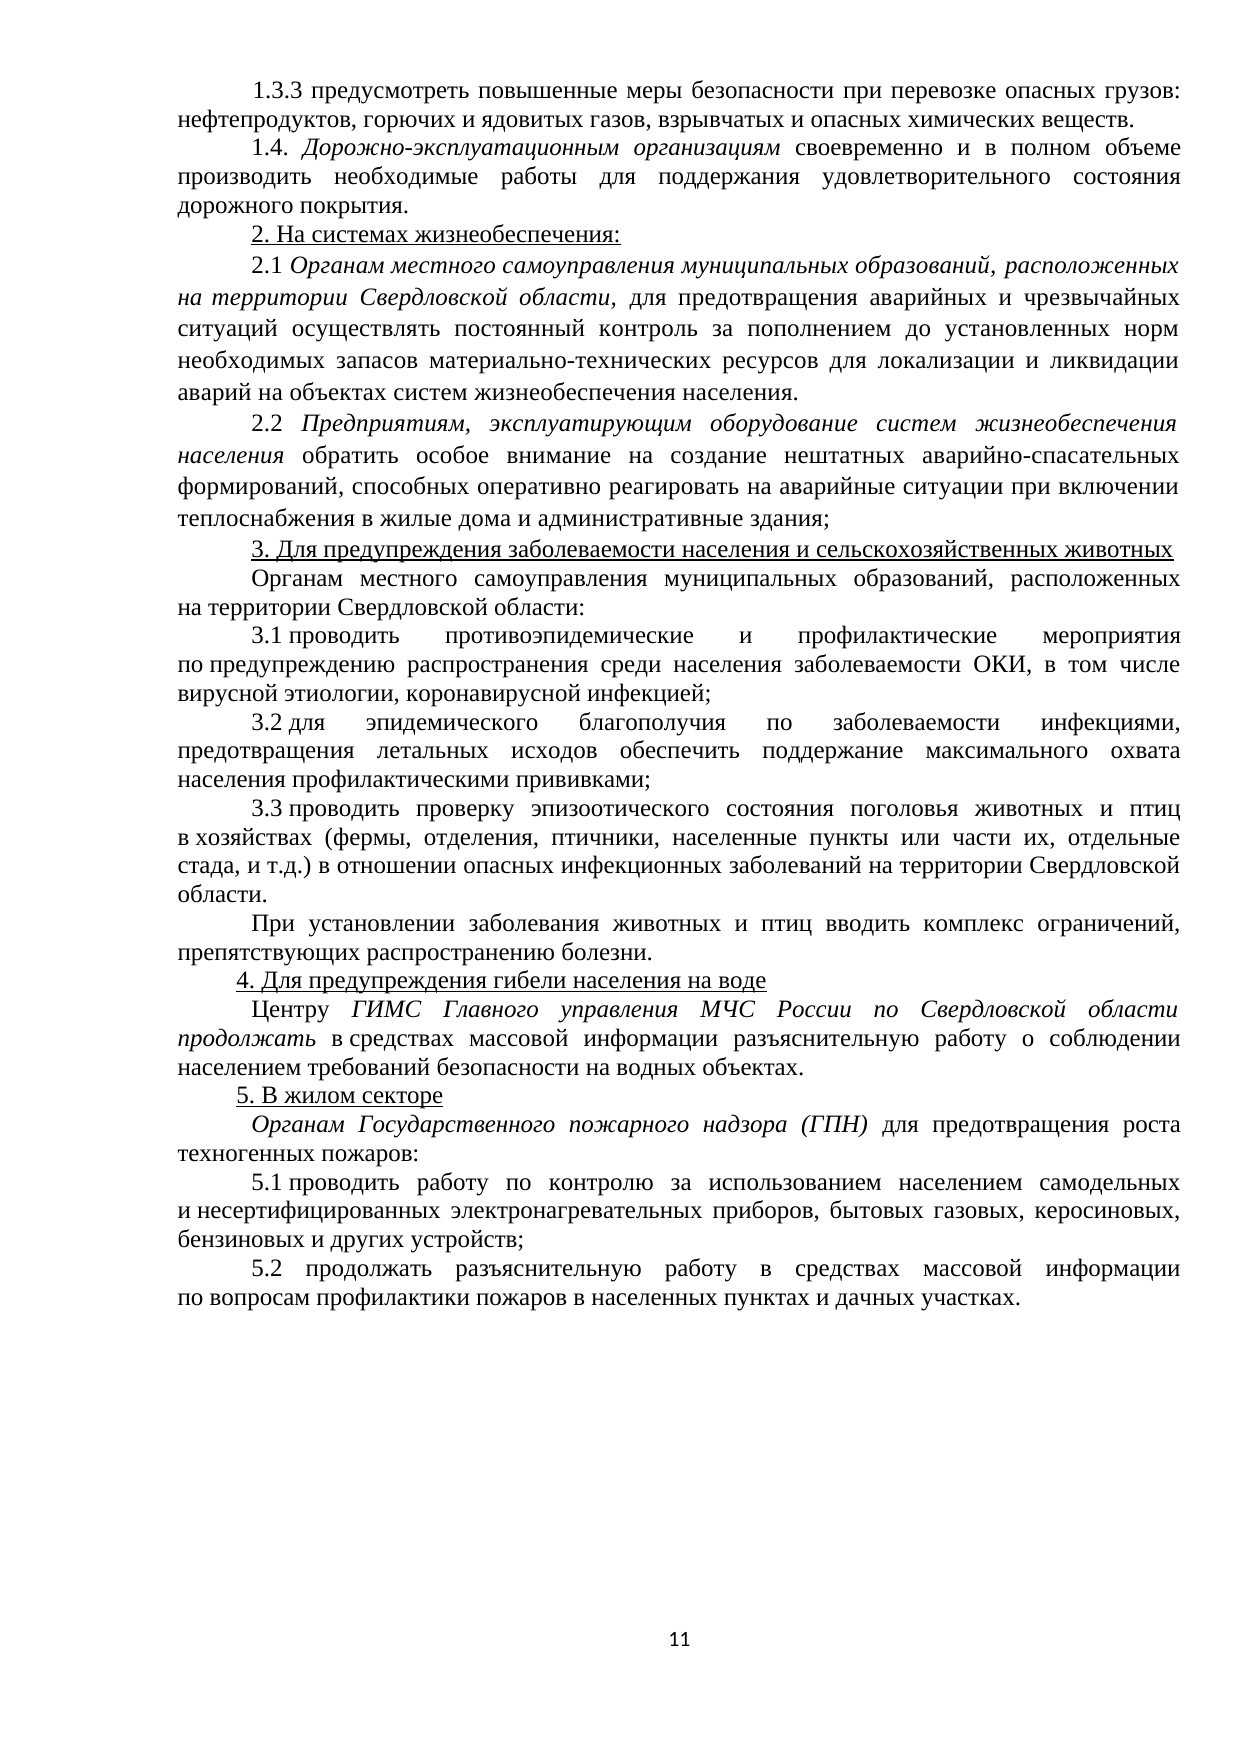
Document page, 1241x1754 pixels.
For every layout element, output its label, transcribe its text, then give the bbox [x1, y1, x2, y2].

text 2. На системах жизнеобеспечения: [177, 219, 1181, 247]
text 3.2 для эпидемического благополучия по заболеваемости инфекциями, предотвращения летальных исходов обеспечить поддержание максимального охвата населения профилактическими прививками; [177, 707, 1181, 793]
text 3.1 проводить противоэпидемические и профилактические мероприятия по предупреждению распространения среди населения заболеваемости ОКИ, в том числе вирусной этиологии, коронавирусной инфекцией; [177, 621, 1181, 707]
text 2.2 Предприятиям, эксплуатирующим оборудование систем жизнеобеспечения населения обратить особое внимание на создание нештатных аварийно-спасательных формирований, способных оперативно реагировать на аварийные ситуации при включении теплоснабжения в жилые дома и административные здания; [177, 408, 1181, 532]
text 1.4. Дорожно-эксплуатационным организациям своевременно и в полном объеме производить необходимые работы для поддержания удовлетворительного состояния дорожного покрытия. [177, 132, 1181, 219]
text 2.1 Органам местного самоуправления муниципальных образований, расположенных на территории Свердловской области, для предотвращения аварийных и чрезвычайных ситуаций осуществлять постоянный контроль за пополнением до установленных норм необходимых запасов материально-технических ресурсов для локализации и ликвидации аварий на объектах систем жизнеобеспечения населения. [177, 250, 1181, 405]
text 3.3 проводить проверку эпизоотического состояния поголовья животных и птиц в хозяйствах (фермы, отделения, птичники, населенные пункты или части их, отдельные стада, и т.д.) в отношении опасных инфекционных заболеваний на территории Свердловской области. [177, 793, 1181, 908]
text Органам Государственного пожарного надзора (ГПН) для предотвращения роста техногенных пожаров: [177, 1109, 1181, 1167]
text 5.2 продолжать разъяснительную работу в средствах массовой информации по вопросам профилактики пожаров в населенных пунктах и дачных участках. [177, 1253, 1181, 1311]
text 1.3.3 предусмотреть повышенные меры безопасности при перевозке опасных грузов: нефтепродуктов, горючих и ядовитых газов, взрывчатых и опасных химических веществ. [177, 75, 1181, 132]
text 5.1 проводить работу по контролю за использованием населением самодельных и несертифицированных электронагревательных приборов, бытовых газовых, керосиновых, бензиновых и других устройств; [177, 1167, 1181, 1253]
text 4. Для предупреждения гибели населения на воде [177, 966, 1181, 994]
text 3. Для предупреждения заболеваемости населения и сельскохозяйственных животных [177, 534, 1181, 563]
text Центру ГИМС Главного управления МЧС России по Свердловской области продолжать в средствах массовой информации разъяснительную работу о соблюдении населением требований безопасности на водных объектах. [177, 994, 1181, 1081]
text 5. В жилом секторе [177, 1081, 1181, 1109]
text Органам местного самоуправления муниципальных образований, расположенных на территории Свердловской области: [177, 563, 1181, 621]
text При установлении заболевания животных и птиц вводить комплекс ограничений, препятствующих распространению болезни. [177, 908, 1181, 966]
